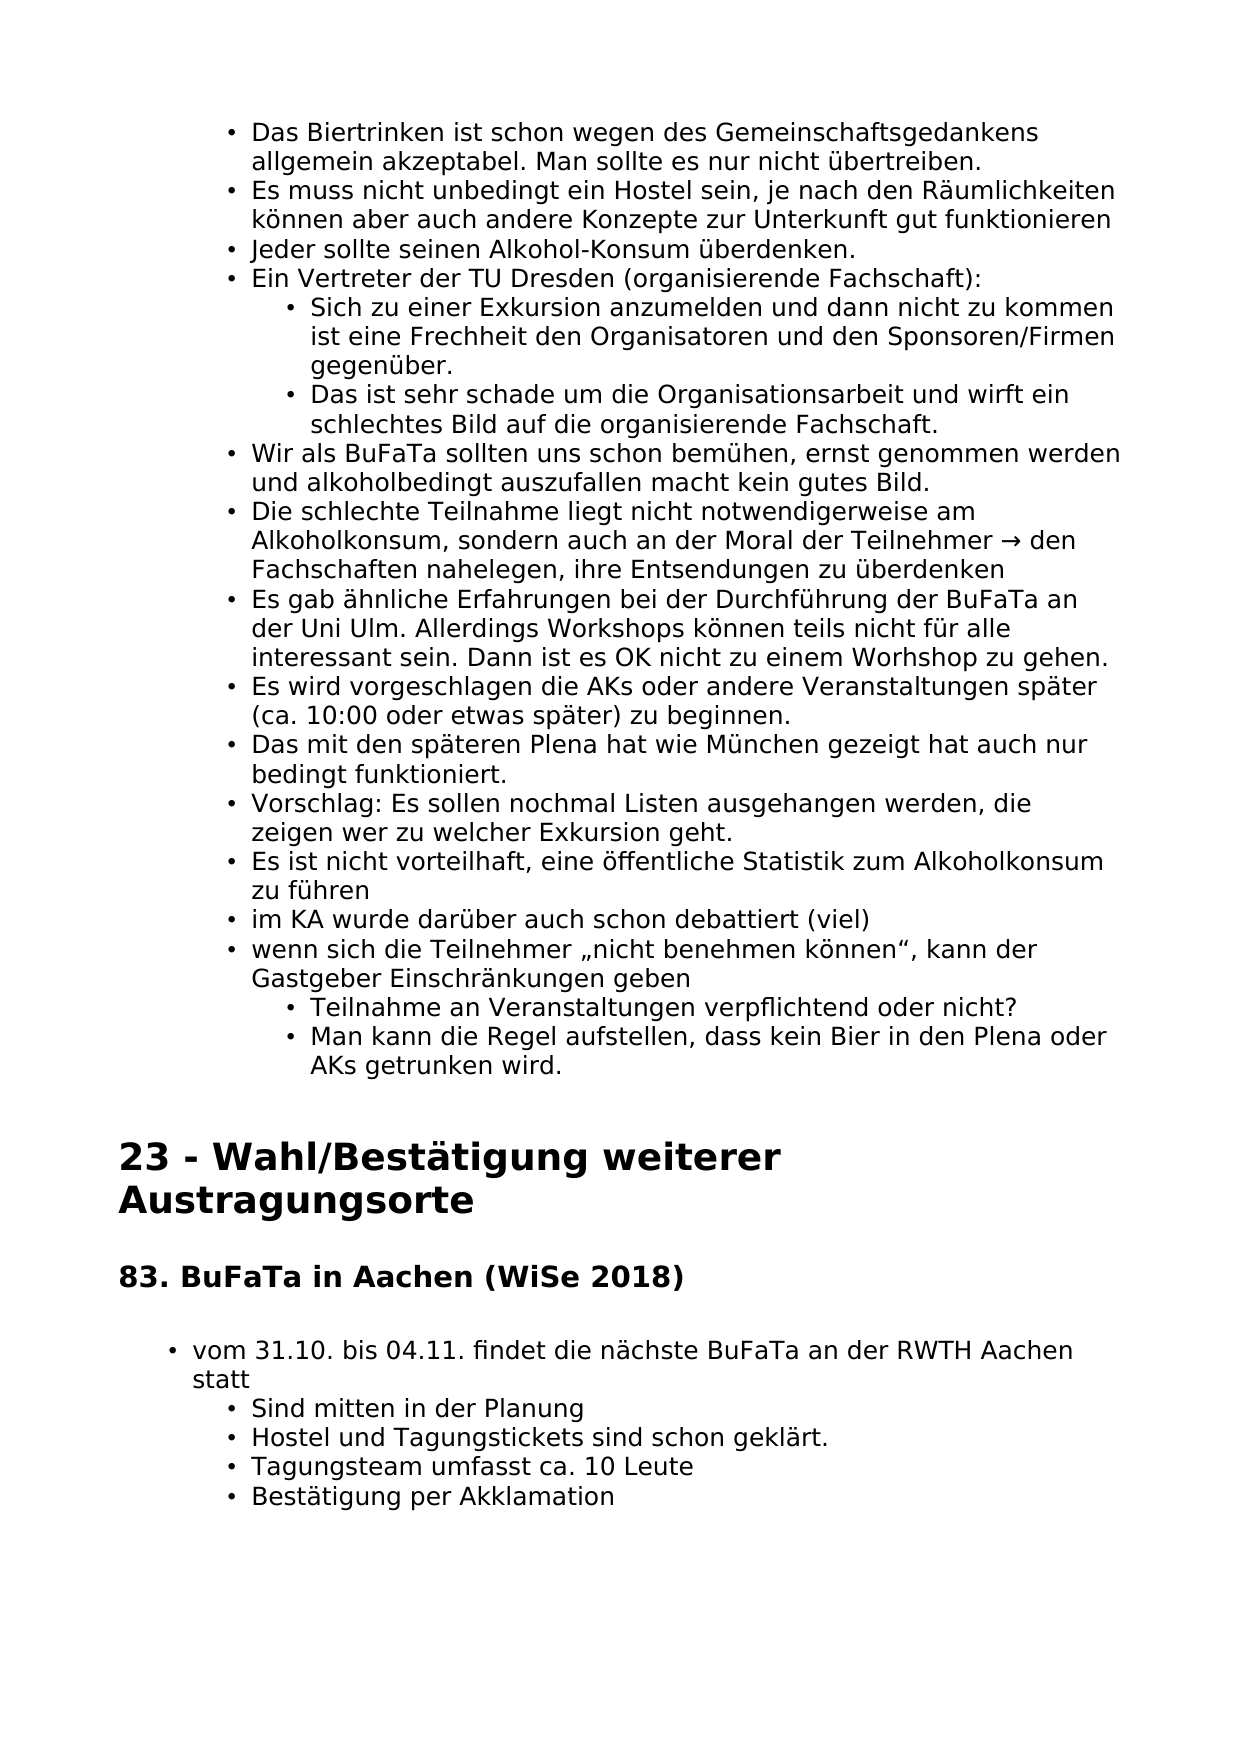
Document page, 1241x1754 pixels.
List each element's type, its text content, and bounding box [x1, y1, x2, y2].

list Es ist nicht vorteilhaft, eine öffentliche Statistik zum Alkoholkonsum zu führen [236, 847, 1122, 906]
list Bestätigung per Akklamation [236, 1482, 1122, 1511]
list Es gab ähnliche Erfahrungen bei der Durchführung der BuFaTa an der Uni Ulm. Allerdings Workshops können teils nicht für alle interessant sein. Dann ist es OK nicht zu einem Worhshop zu gehen. [236, 585, 1122, 672]
list Das mit den späteren Plena hat wie München gezeigt hat auch nur bedingt funktioniert. [236, 731, 1122, 789]
list Es wird vorgeschlagen die AKs oder andere Veranstaltungen später (ca. 10:00 oder etwas später) zu beginnen. [236, 672, 1122, 731]
list Das Biertrinken ist schon wegen des Gemeinschaftsgedankens allgemein akzeptabel. Man sollte es nur nicht übertreiben. [236, 118, 1122, 176]
list Vorschlag: Es sollen nochmal Listen ausgehangen werden, die zeigen wer zu welcher Exkursion geht. [236, 789, 1122, 847]
list wenn sich die Teilnehmer „nicht benehmen können“, kann der Gastgeber Einschränkungen geben [236, 935, 1122, 993]
list vom 31.10. bis 04.11. findet die nächste BuFaTa an der RWTH Aachen statt [177, 1336, 1122, 1394]
subtitle 83. BuFaTa in Aachen (WiSe 2018) [118, 1260, 1122, 1294]
list Das ist sehr schade um die Organisationsarbeit und wirft ein schlechtes Bild auf die organisierende Fachschaft. [295, 381, 1122, 439]
list Teilnahme an Veranstaltungen verpflichtend oder nicht? [295, 993, 1122, 1022]
list Es muss nicht unbedingt ein Hostel sein, je nach den Räumlichkeiten können aber auch andere Konzepte zur Unterkunft gut funktionieren [236, 176, 1122, 235]
list Sich zu einer Exkursion anzumelden und dann nicht zu kommen ist eine Frechheit den Organisatoren und den Sponsoren/Firmen gegenüber. [295, 293, 1122, 381]
list Sind mitten in der Planung [236, 1394, 1122, 1423]
list Jeder sollte seinen Alkohol-Konsum überdenken. [236, 235, 1122, 264]
list Die schlechte Teilnahme liegt nicht notwendigerweise am Alkoholkonsum, sondern auch an der Moral der Teilnehmer → den Fachschaften nahelegen, ihre Entsendungen zu überdenken [236, 497, 1122, 585]
list Man kann die Regel aufstellen, dass kein Bier in den Plena oder AKs getrunken wird. [295, 1022, 1122, 1081]
list im KA wurde darüber auch schon debattiert (viel) [236, 906, 1122, 935]
subtitle 23 - Wahl/Bestätigung weiterer Austragungsorte [118, 1135, 1122, 1222]
list Hostel und Tagungstickets sind schon geklärt. [236, 1423, 1122, 1452]
list Wir als BuFaTa sollten uns schon bemühen, ernst genommen werden und alkoholbedingt auszufallen macht kein gutes Bild. [236, 439, 1122, 497]
list Tagungsteam umfasst ca. 10 Leute [236, 1452, 1122, 1482]
list Ein Vertreter der TU Dresden (organisierende Fachschaft): [236, 264, 1122, 293]
